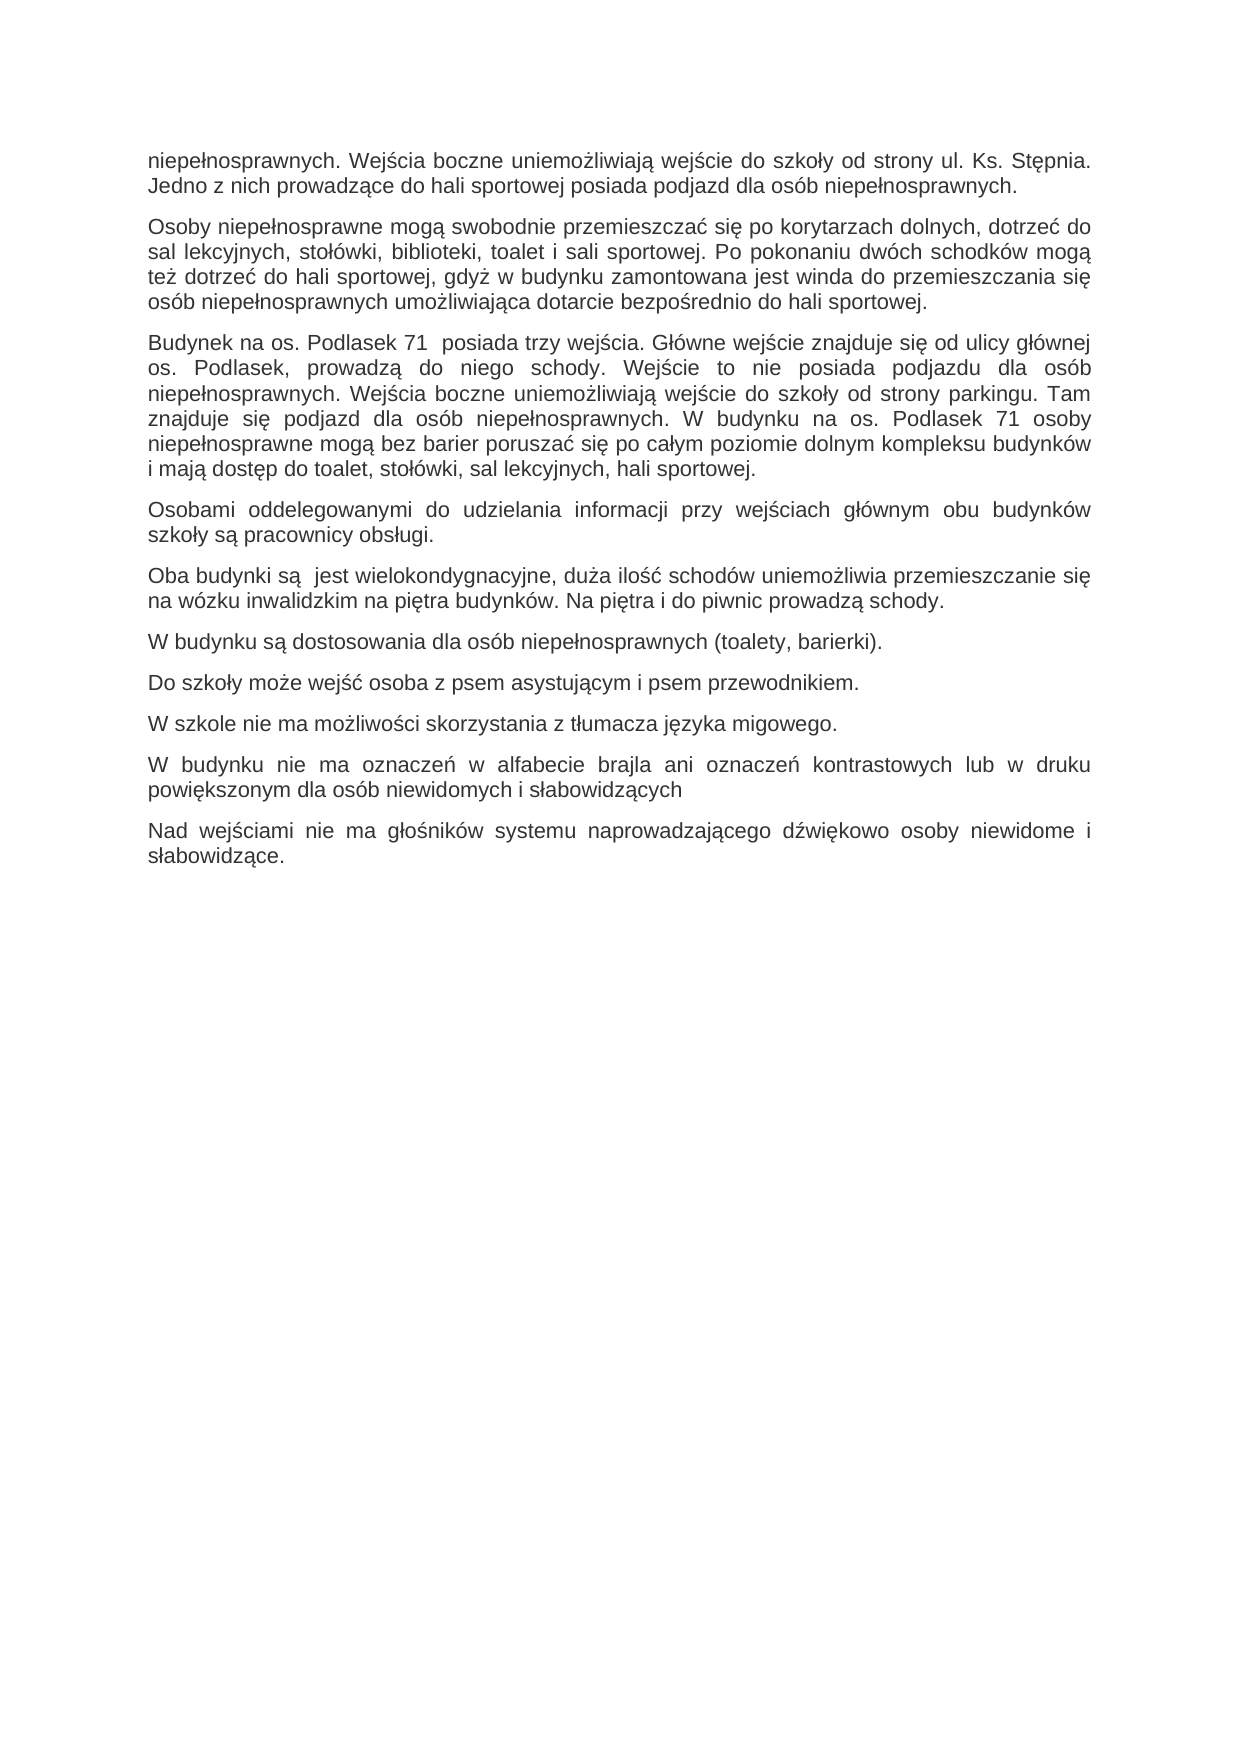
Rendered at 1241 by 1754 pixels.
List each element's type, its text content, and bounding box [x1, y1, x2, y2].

text Osoby niepełnosprawne mogą swobodnie przemieszczać się po korytarzach dolnych, dotrzeć do sal lekcyjnych, stołówki, biblioteki, toalet i sali sportowej. Po pokonaniu dwóch schodków mogą też dotrzeć do hali sportowej, gdyż w budynku zamontowana jest winda do przemieszczania się osób niepełnosprawnych umożliwiająca dotarcie bezpośrednio do hali sportowej. [148, 214, 1093, 314]
text Budynek na os. Podlasek 71 posiada trzy wejścia. Główne wejście znajduje się od ulicy głównej os. Podlasek, prowadzą do niego schody. Wejście to nie posiada podjazdu dla osób niepełnosprawnych. Wejścia boczne uniemożliwiają wejście do szkoły od strony parkingu. Tam znajduje się podjazd dla osób niepełnosprawnych. W budynku na os. Podlasek 71 osoby niepełnosprawne mogą bez barier poruszać się po całym poziomie dolnym kompleksu budynków i mają dostęp do toalet, stołówki, sal lekcyjnych, hali sportowej. [148, 330, 1093, 481]
text Nad wejściami nie ma głośników systemu naprowadzającego dźwiękowo osoby niewidome i słabowidzące. [148, 818, 1093, 868]
text Do szkoły może wejść osoba z psem asystującym i psem przewodnikiem. [148, 670, 1093, 695]
text Osobami oddelegowanymi do udzielania informacji przy wejściach głównym obu budynków szkoły są pracownicy obsługi. [148, 497, 1093, 547]
text Oba budynki są jest wielokondygnacyjne, duża ilość schodów uniemożliwia przemieszczanie się na wózku inwalidzkim na piętra budynków. Na piętra i do piwnic prowadzą schody. [148, 563, 1093, 613]
text W budynku są dostosowania dla osób niepełnosprawnych (toalety, barierki). [148, 629, 1093, 654]
text niepełnosprawnych. Wejścia boczne uniemożliwiają wejście do szkoły od strony ul. Ks. Stępnia. Jedno z nich prowadzące do hali sportowej posiada podjazd dla osób niepełnosprawnych. [148, 148, 1093, 198]
text W budynku nie ma oznaczeń w alfabecie brajla ani oznaczeń kontrastowych lub w druku powiększonym dla osób niewidomych i słabowidzących [148, 752, 1093, 802]
text W szkole nie ma możliwości skorzystania z tłumacza języka migowego. [148, 711, 1093, 736]
